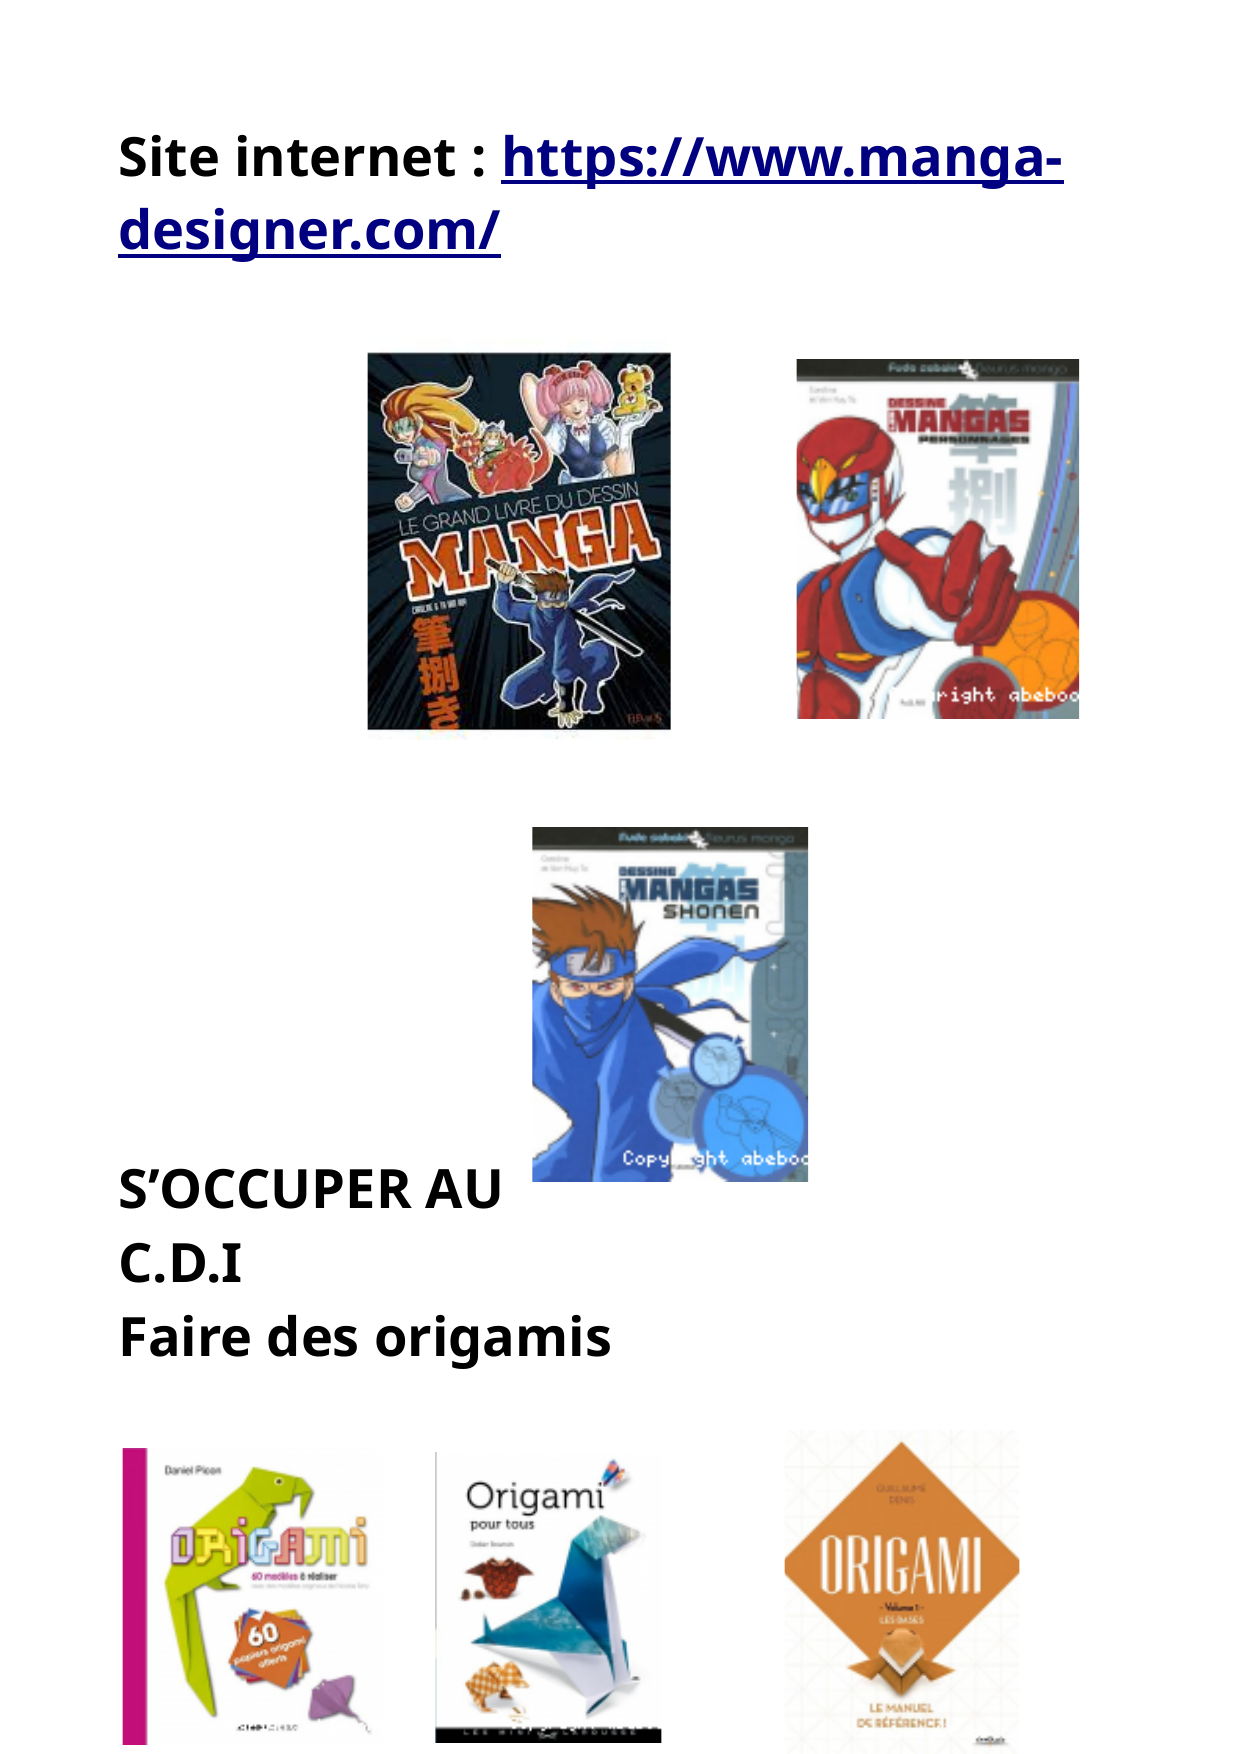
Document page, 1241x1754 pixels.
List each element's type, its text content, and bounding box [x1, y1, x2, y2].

picture [435, 1452, 662, 1743]
text Site internet : https://www.manga-designer.com/ [118, 118, 1122, 266]
picture [367, 339, 671, 744]
text S’occuper au C.D.I [118, 1151, 1122, 1298]
picture [796, 359, 1080, 719]
picture [122, 1448, 384, 1745]
picture [532, 827, 809, 1182]
text Faire des origamis [118, 1298, 1122, 1372]
picture [784, 1430, 1020, 1754]
